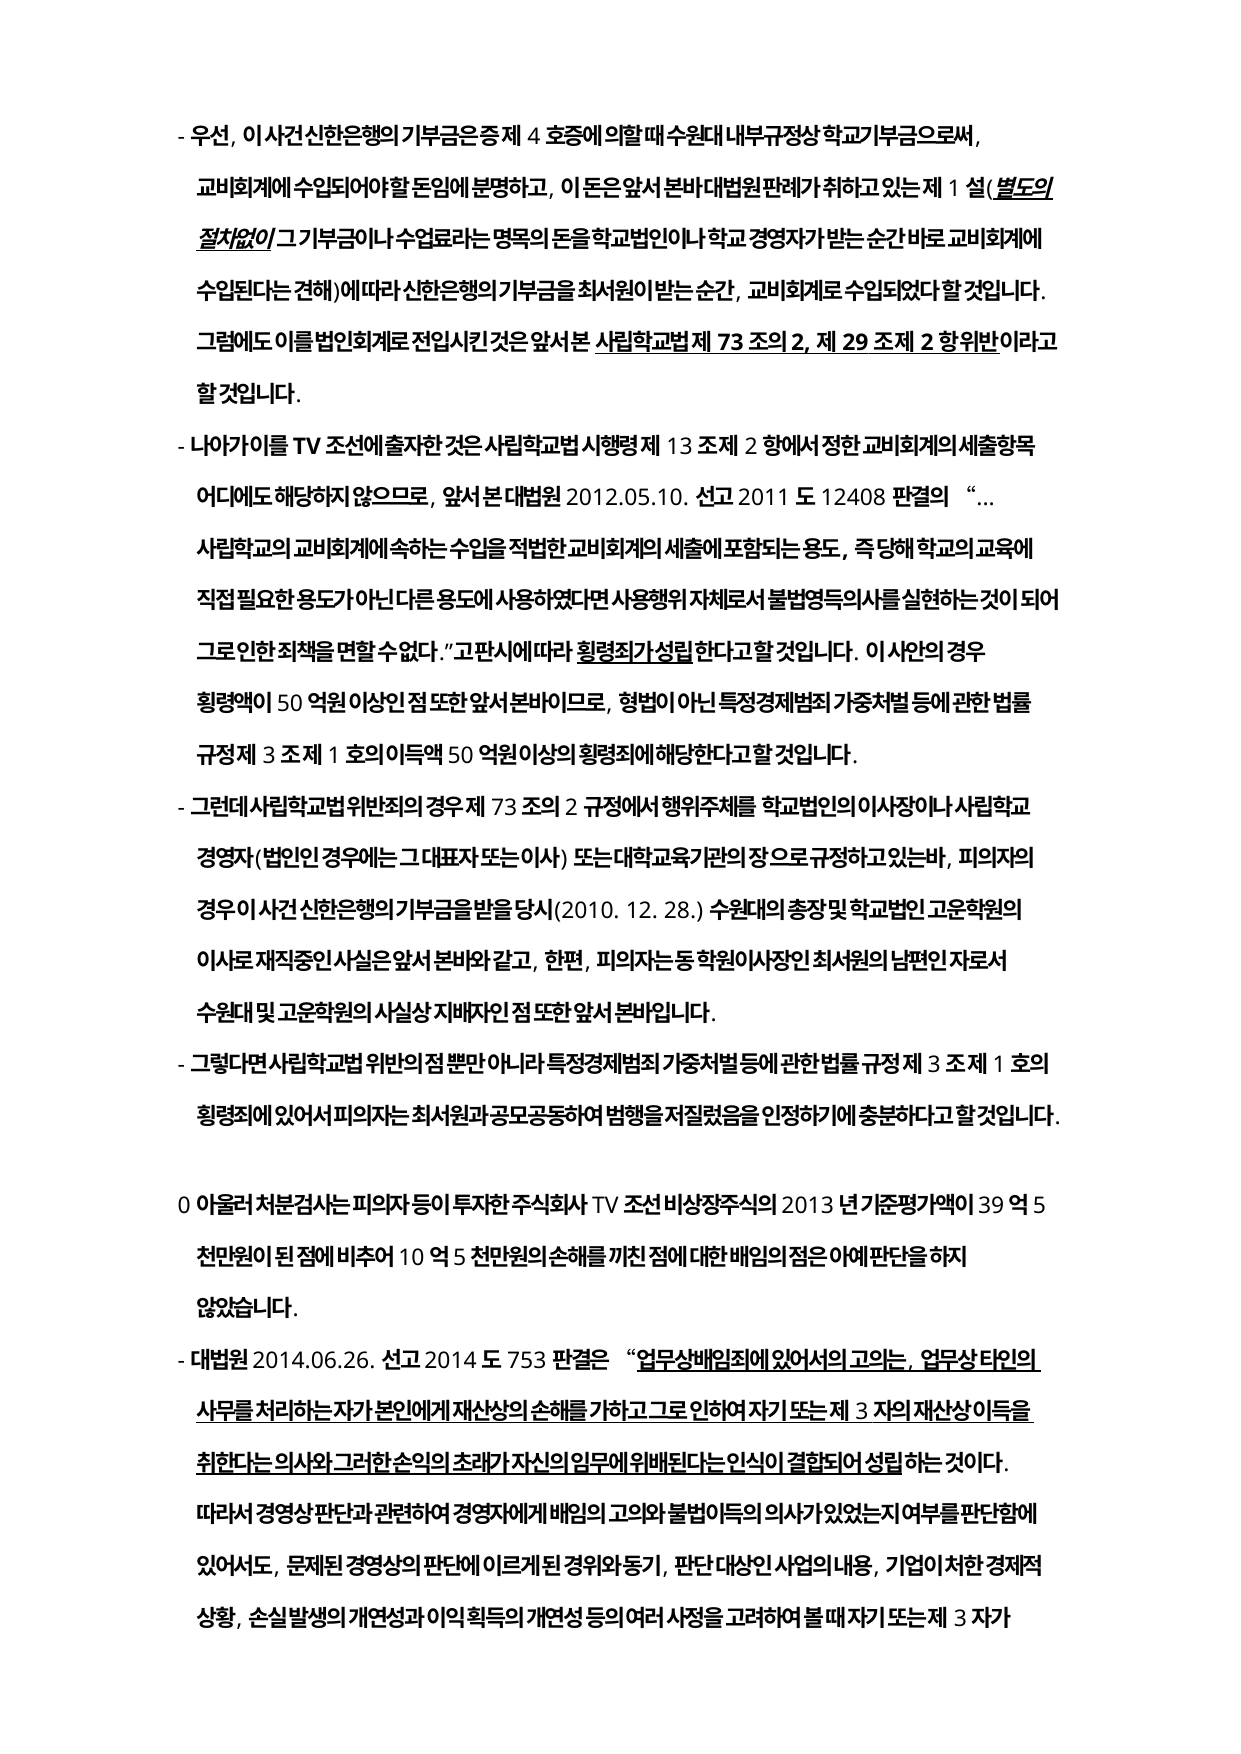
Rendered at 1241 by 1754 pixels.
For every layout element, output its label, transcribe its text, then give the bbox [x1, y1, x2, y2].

text 0 아울러 처분검사는 피의자 등이 투자한 주식회사 TV조선 비상장주식의 2013년 기준평가액이 39억 5천만원이 된 점에 비추어 10억 5천만원의 손해를 끼친 점에 대한 배임의 점은 아예 판단을 하지 않았습니다. [177, 1187, 1063, 1323]
text - 우선, 이 사건 신한은행의 기부금은 증 제4호증에 의할 때 수원대 내부규정상 학교기부금으로써, 교비회계에 수입되어야 할 돈임에 분명하고, 이 돈은 앞서 본바 대법원 판례가 취하고 있는 제1설(별도의 절차없이 그 기부금이나 수업료라는 명목의 돈을 학교법인이나 학교 경영자가 받는 순간 바로 교비회계에 수입된다는 견해)에 따라 신한은행의 기부금을 최서원이 받는 순간, 교비회계로 수입되었다 할 것입니다. 그럼에도 이를 법인회계로 전입시킨 것은 앞서 본 사립학교법 제73조의 2, 제29조 제2항 위반이라고 할 것입니다. [177, 118, 1063, 409]
text - 나아가 이를 TV조선에 출자한 것은 사립학교법 시행령 제13조 제2항에서 정한 교비회계의 세출항목 어디에도 해당하지 않으므로, 앞서 본 대법원 2012.05.10. 선고 2011도12408 판결의 “... 사립학교의 교비회계에 속하는 수입을 적법한 교비회계의 세출에 포함되는 용도, 즉 당해 학교의 교육에 직접 필요한 용도가 아닌 다른 용도에 사용하였다면 사용행위 자체로서 불법영득의사를 실현하는 것이 되어 그로 인한 죄책을 면할 수 없다.”고 판시에 따라 횡령죄가 성립한다고 할 것입니다. 이 사안의 경우 횡령액이 50억원 이상인 점 또한 앞서 본바이므로, 형법이 아닌 특정경제범죄 가중처벌 등에 관한 법률 규정 제3조 제1호의 이득액 50억원 이상의 횡령죄에 해당한다고 할 것입니다. [177, 427, 1063, 770]
text - 대법원 2014.06.26. 선고 2014도753 판결은 “업무상배임죄에 있어서의 고의는, 업무상 타인의 사무를 처리하는 자가 본인에게 재산상의 손해를 가하고 그로 인하여 자기 또는 제3자의 재산상 이득을 취한다는 의사와 그러한 손익의 초래가 자신의 임무에 위배된다는 인식이 결합되어 성립하는 것이다. 따라서 경영상 판단과 관련하여 경영자에게 배임의 고의와 불법이득의 의사가 있었는지 여부를 판단함에 있어서도, 문제된 경영상의 판단에 이르게 된 경위와 동기, 판단 대상인 사업의 내용, 기업이 처한 경제적 상황, 손실 발생의 개연성과 이익 획득의 개연성 등의 여러 사정을 고려하여 볼 때 자기 또는 제3자가 [177, 1342, 1063, 1633]
text - 그렇다면 사립학교법 위반의 점 뿐만 아니라 특정경제범죄 가중처벌 등에 관한 법률 규정 제3조 제1호의 횡령죄에 있어서 피의자는 최서원과 공모공동하여 범행을 저질렀음을 인정하기에 충분하다고 할 것입니다. [177, 1046, 1063, 1131]
text - 그런데 사립학교법 위반죄의 경우 제73조의 2 규정에서 행위주체를 학교법인의 이사장이나 사립학교 경영자(법인인 경우에는 그 대표자 또는 이사) 또는 대학교육기관의 장으로 규정하고 있는바, 피의자의 경우 이 사건 신한은행의 기부금을 받을 당시(2010. 12. 28.) 수원대의 총장 및 학교법인 고운학원의 이사로 재직중인 사실은 앞서 본바와 같고, 한편, 피의자는 동 학원이사장인 최서원의 남편인 자로서 수원대 및 고운학원의 사실상 지배자인 점 또한 앞서 본바입니다. [177, 788, 1063, 1028]
